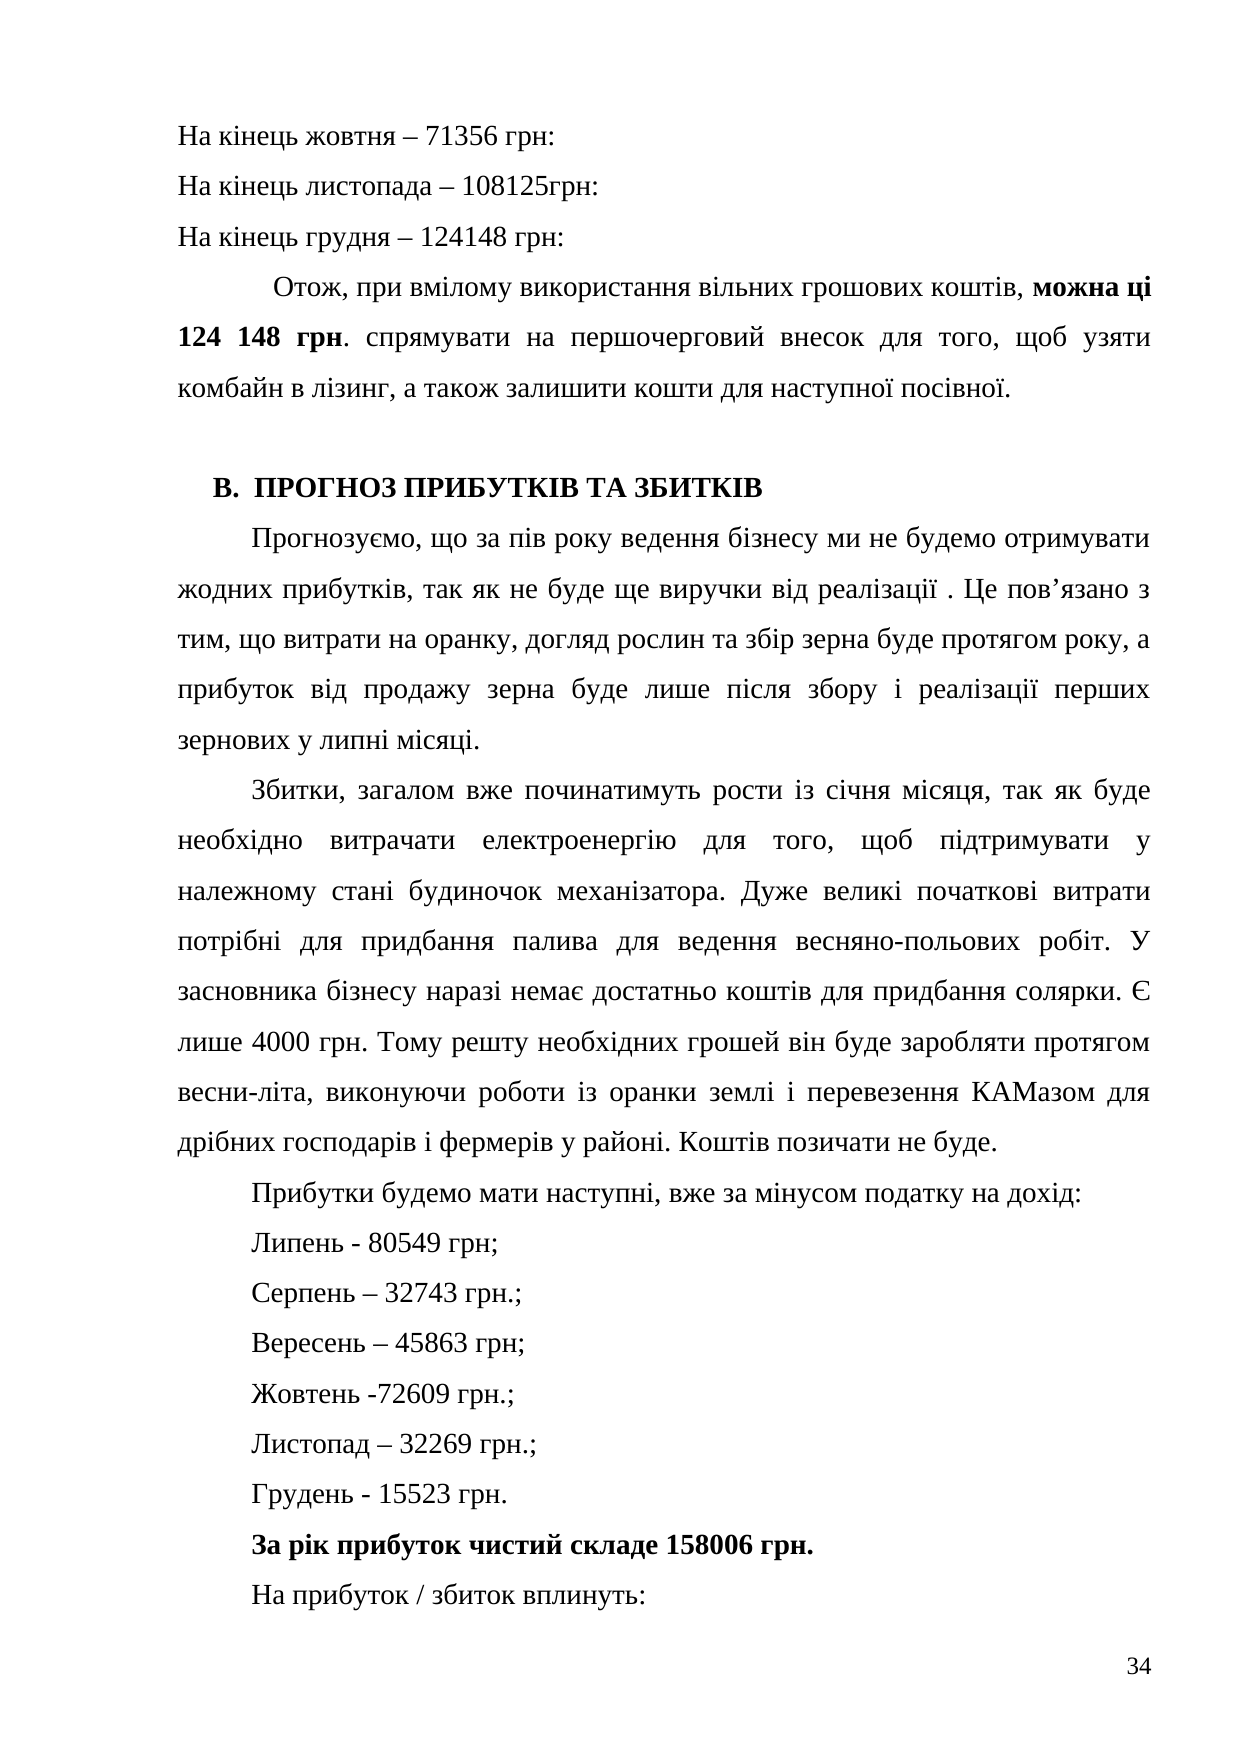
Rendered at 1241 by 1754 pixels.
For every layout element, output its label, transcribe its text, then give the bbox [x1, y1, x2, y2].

text На кінець жовтня – 71356 грн: [177, 118, 1152, 152]
text На прибуток / збиток вплинуть: [177, 1577, 1152, 1611]
text Грудень - 15523 грн. [177, 1477, 1152, 1510]
text Липень - 80549 грн; [177, 1225, 1152, 1258]
text Прогнозуємо, що за пів року ведення бізнесу ми не будемо отримувати жодних прибутків, так як не буде ще виручки від реалізації . Це пов’язано з тим, що витрати на оранку, догляд рослин та збір зерна буде протягом року, а прибуток від продажу зерна буде лише після збору і реалізації перших зернових у липні місяці. [177, 521, 1152, 755]
text Отож, при вмілому використання вільних грошових коштів, можна ці 124 148 грн. спрямувати на першочерговий внесок для того, щоб узяти комбайн в лізинг, а також залишити кошти для наступної посівної. [177, 269, 1152, 403]
text Жовтень -72609 грн.; [177, 1376, 1152, 1409]
text За рік прибуток чистий складе 158006 грн. [177, 1527, 1152, 1560]
text В. ПРОГНОЗ ПРИБУТКІВ ТА ЗБИТКІВ [177, 470, 1152, 504]
text Серпень – 32743 грн.; [177, 1275, 1152, 1309]
text Вересень – 45863 грн; [177, 1326, 1152, 1359]
text На кінець грудня – 124148 грн: [177, 219, 1152, 252]
text Листопад – 32269 грн.; [177, 1426, 1152, 1460]
text Збитки, загалом вже починатимуть рости із січня місяця, так як буде необхідно витрачати електроенергію для того, щоб підтримувати у належному стані будиночок механізатора. Дуже великі початкові витрати потрібні для придбання палива для ведення весняно-польових робіт. У засновника бізнесу наразі немає достатньо коштів для придбання солярки. Є лише 4000 грн. Тому решту необхідних грошей він буде заробляти протягом весни-літа, виконуючи роботи із оранки землі і перевезення КАМазом для дрібних господарів і фермерів у районі. Коштів позичати не буде. [177, 772, 1152, 1158]
text На кінець листопада – 108125грн: [177, 168, 1152, 202]
text Прибутки будемо мати наступні, вже за мінусом податку на дохід: [177, 1175, 1152, 1208]
